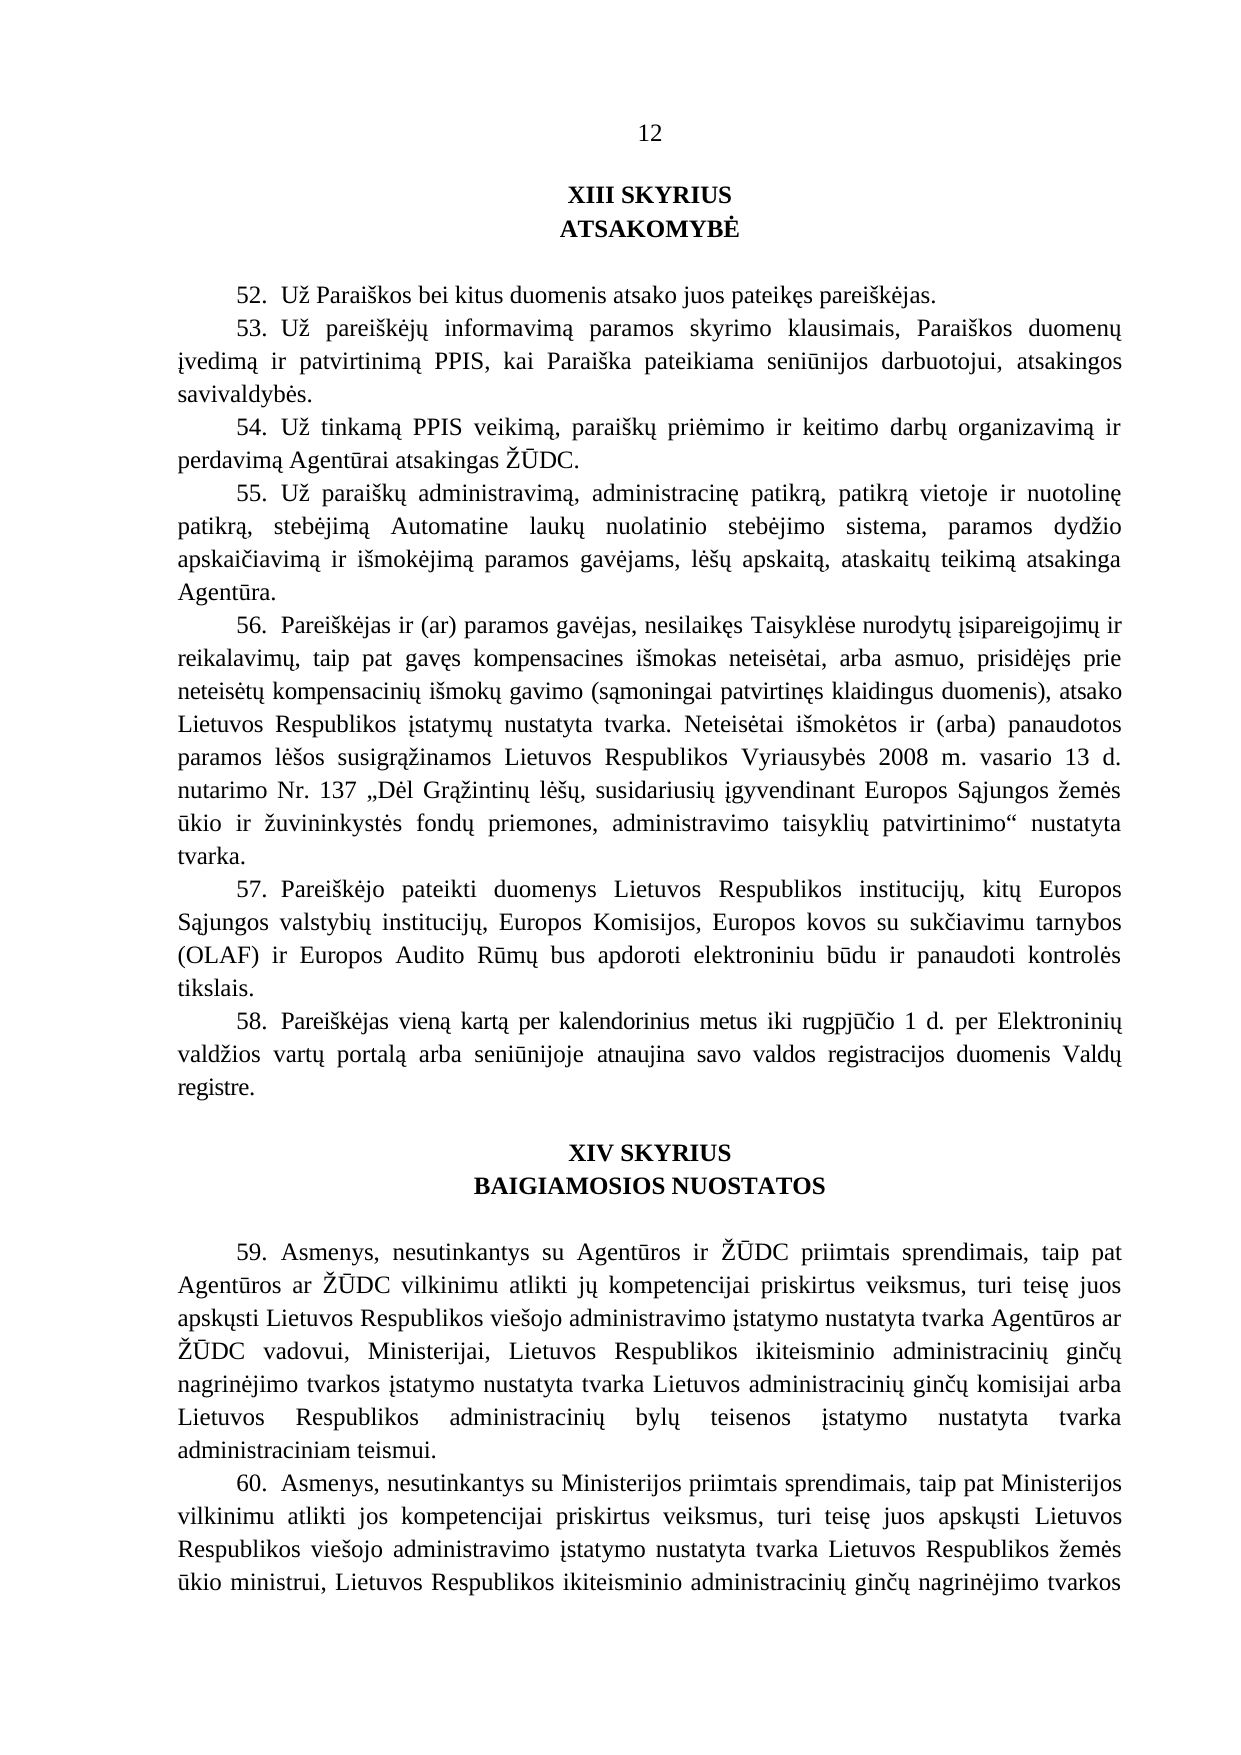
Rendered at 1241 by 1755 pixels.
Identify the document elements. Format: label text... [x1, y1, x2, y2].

text 55. Už paraiškų administravimą, administracinę patikrą, patikrą vietoje ir nuotolinę patikrą, stebėjimą Automatine laukų nuolatinio stebėjimo sistema, paramos dydžio apskaičiavimą ir išmokėjimą paramos gavėjams, lėšų apskaitą, ataskaitų teikimą atsakinga Agentūra. [177, 478, 1122, 606]
text 54. Už tinkamą PPIS veikimą, paraiškų priėmimo ir keitimo darbų organizavimą ir perdavimą Agentūrai atsakingas ŽŪDC. [177, 412, 1122, 473]
text 60. Asmenys, nesutinkantys su Ministerijos priimtais sprendimais, taip pat Ministerijos vilkinimu atlikti jos kompetencijai priskirtus veiksmus, turi teisę juos apskųsti Lietuvos Respublikos viešojo administravimo įstatymo nustatyta tvarka Lietuvos Respublikos žemės ūkio ministrui, Lietuvos Respublikos ikiteisminio administracinių ginčų nagrinėjimo tvarkos [177, 1468, 1122, 1596]
text 52. Už Paraiškos bei kitus duomenis atsako juos pateikęs pareiškėjas. [177, 280, 1122, 308]
text 56. Pareiškėjas ir (ar) paramos gavėjas, nesilaikęs Taisyklėse nurodytų įsipareigojimų ir reikalavimų, taip pat gavęs kompensacines išmokas neteisėtai, arba asmuo, prisidėjęs prie neteisėtų kompensacinių išmokų gavimo (sąmoningai patvirtinęs klaidingus duomenis), atsako Lietuvos Respublikos įstatymų nustatyta tvarka. Neteisėtai išmokėtos ir (arba) panaudotos paramos lėšos susigrąžinamos Lietuvos Respublikos Vyriausybės 2008 m. vasario 13 d. nutarimo Nr. 137 „Dėl Grąžintinų lėšų, susidariusių įgyvendinant Europos Sąjungos žemės ūkio ir žuvininkystės fondų priemones, administravimo taisyklių patvirtinimo“ nustatyta tvarka. [177, 610, 1122, 870]
text 59. Asmenys, nesutinkantys su Agentūros ir ŽŪDC priimtais sprendimais, taip pat Agentūros ar ŽŪDC vilkinimu atlikti jų kompetencijai priskirtus veiksmus, turi teisę juos apskųsti Lietuvos Respublikos viešojo administravimo įstatymo nustatyta tvarka Agentūros ar ŽŪDC vadovui, Ministerijai, Lietuvos Respublikos ikiteisminio administracinių ginčų nagrinėjimo tvarkos įstatymo nustatyta tvarka Lietuvos administracinių ginčų komisijai arba Lietuvos Respublikos administracinių bylų teisenos įstatymo nustatyta tvarka administraciniam teismui. [177, 1237, 1122, 1464]
text 53. Už pareiškėjų informavimą paramos skyrimo klausimais, Paraiškos duomenų įvedimą ir patvirtinimą PPIS, kai Paraiška pateikiama seniūnijos darbuotojui, atsakingos savivaldybės. [177, 313, 1122, 407]
text ATSAKOMYBĖ [177, 214, 1122, 242]
text 58. Pareiškėjas vieną kartą per kalendorinius metus iki rugpjūčio 1 d. per Elektroninių valdžios vartų portalą arba seniūnijoje atnaujina savo valdos registracijos duomenis Valdų registre. [177, 1006, 1122, 1101]
text 57. Pareiškėjo pateikti duomenys Lietuvos Respublikos institucijų, kitų Europos Sąjungos valstybių institucijų, Europos Komisijos, Europos kovos su sukčiavimu tarnybos (OLAF) ir Europos Audito Rūmų bus apdoroti elektroniniu būdu ir panaudoti kontrolės tikslais. [177, 874, 1122, 1002]
text BAIGIAMOSIOS NUOSTATOS [177, 1171, 1122, 1200]
text XIII SKYRIUS [177, 181, 1122, 209]
text XIV SKYRIUS [177, 1138, 1122, 1167]
